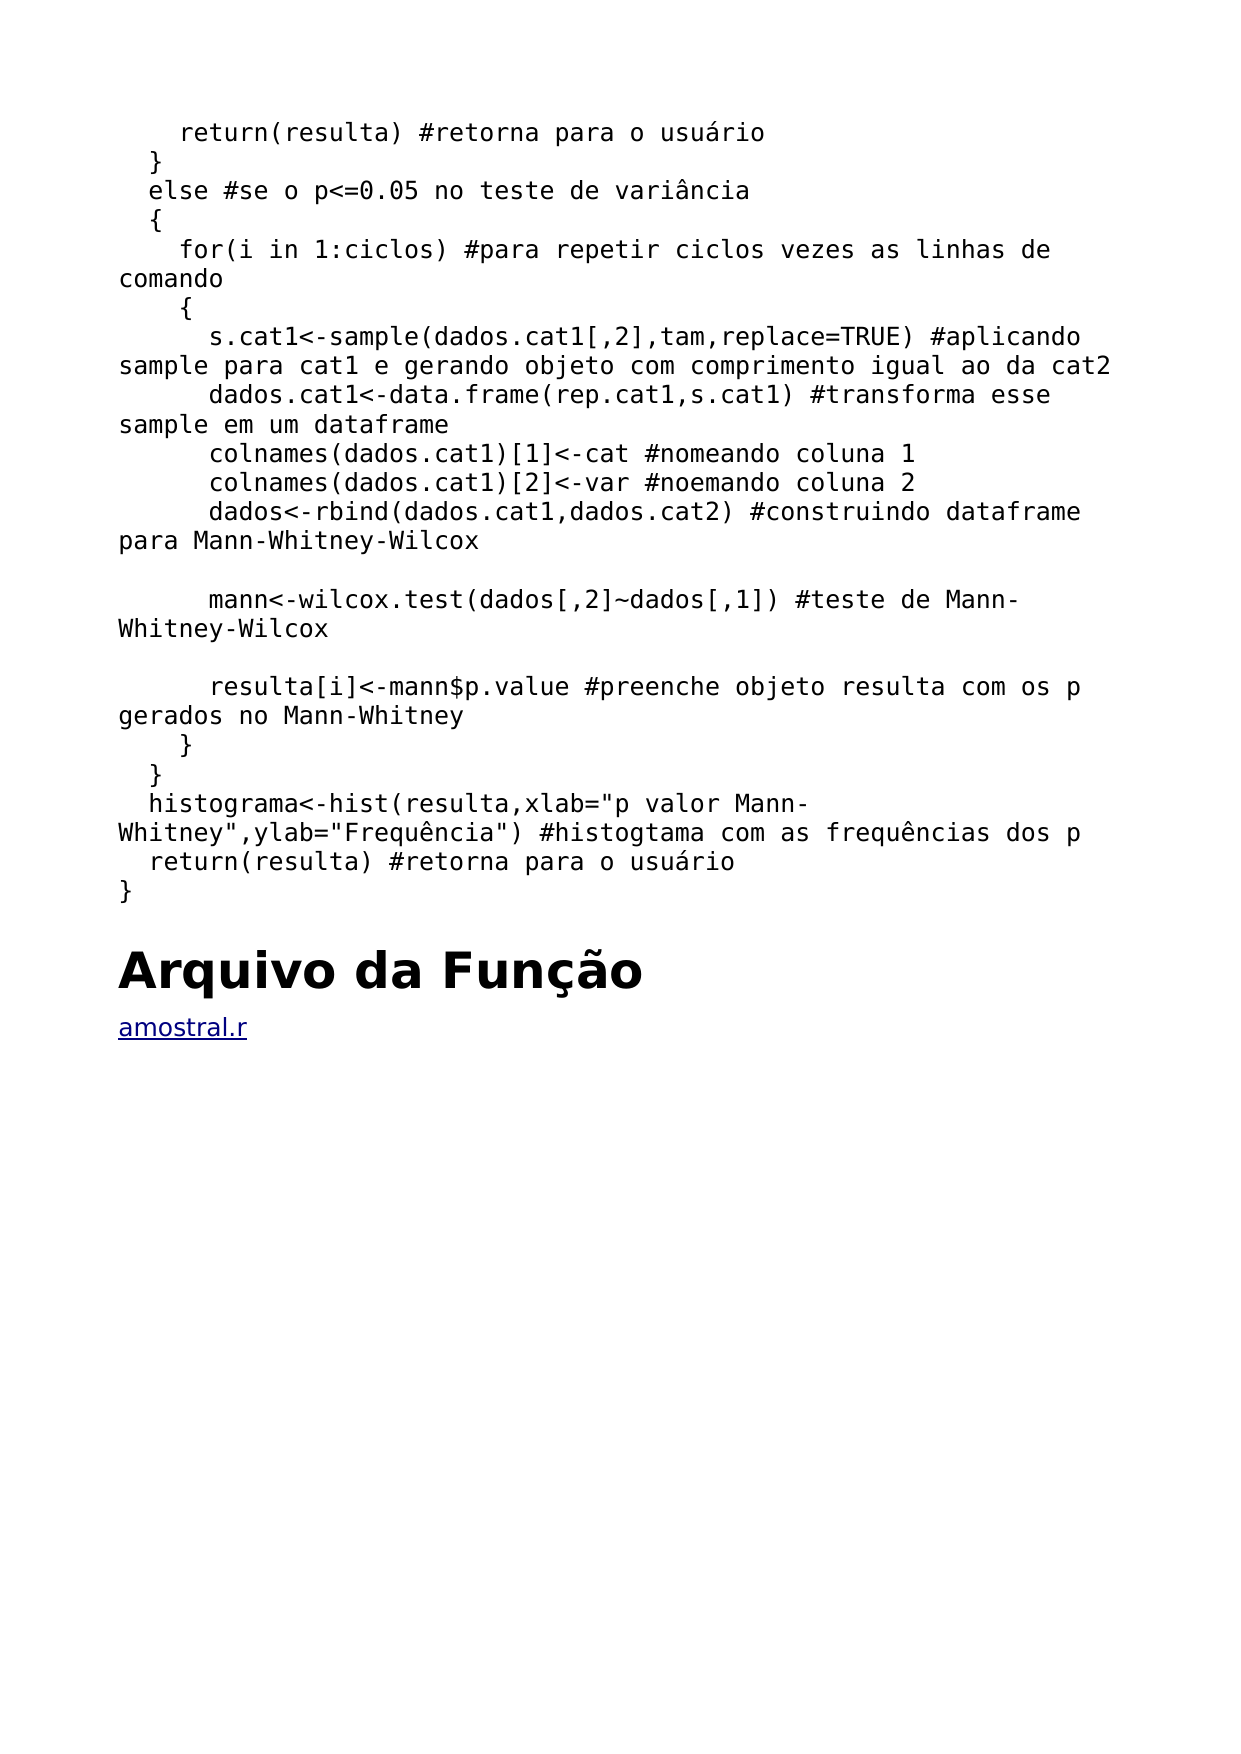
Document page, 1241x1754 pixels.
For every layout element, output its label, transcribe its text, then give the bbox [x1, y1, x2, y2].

text amostral.r [118, 1013, 1122, 1042]
subtitle Arquivo da Função [118, 942, 1122, 1001]
text return(resulta) #retorna para o usuário } else #se o p<=0.05 no teste de variância { for(i in 1:ciclos) #para repetir ciclos vezes as linhas de comando { s.cat1<-sample(dados.cat1[,2],tam,replace=TRUE) #aplicando sample para cat1 e gerando objeto com comprimento igual ao da cat2 dados.cat1<-data.frame(rep.cat1,s.cat1) #transforma esse sample em um dataframe colnames(dados.cat1)[1]<-cat #nomeando coluna 1 colnames(dados.cat1)[2]<-var #noemando coluna 2 dados<-rbind(dados.cat1,dados.cat2) #construindo dataframe para Mann-Whitney-Wilcox mann<-wilcox.test(dados[,2]~dados[,1]) #teste de Mann-Whitney-Wilcox resulta[i]<-mann$p.value #preenche objeto resulta com os p gerados no Mann-Whitney } } histograma<-hist(resulta,xlab="p valor Mann-Whitney",ylab="Frequência") #histogtama com as frequências dos p return(resulta) #retorna para o usuário } [118, 118, 1122, 906]
